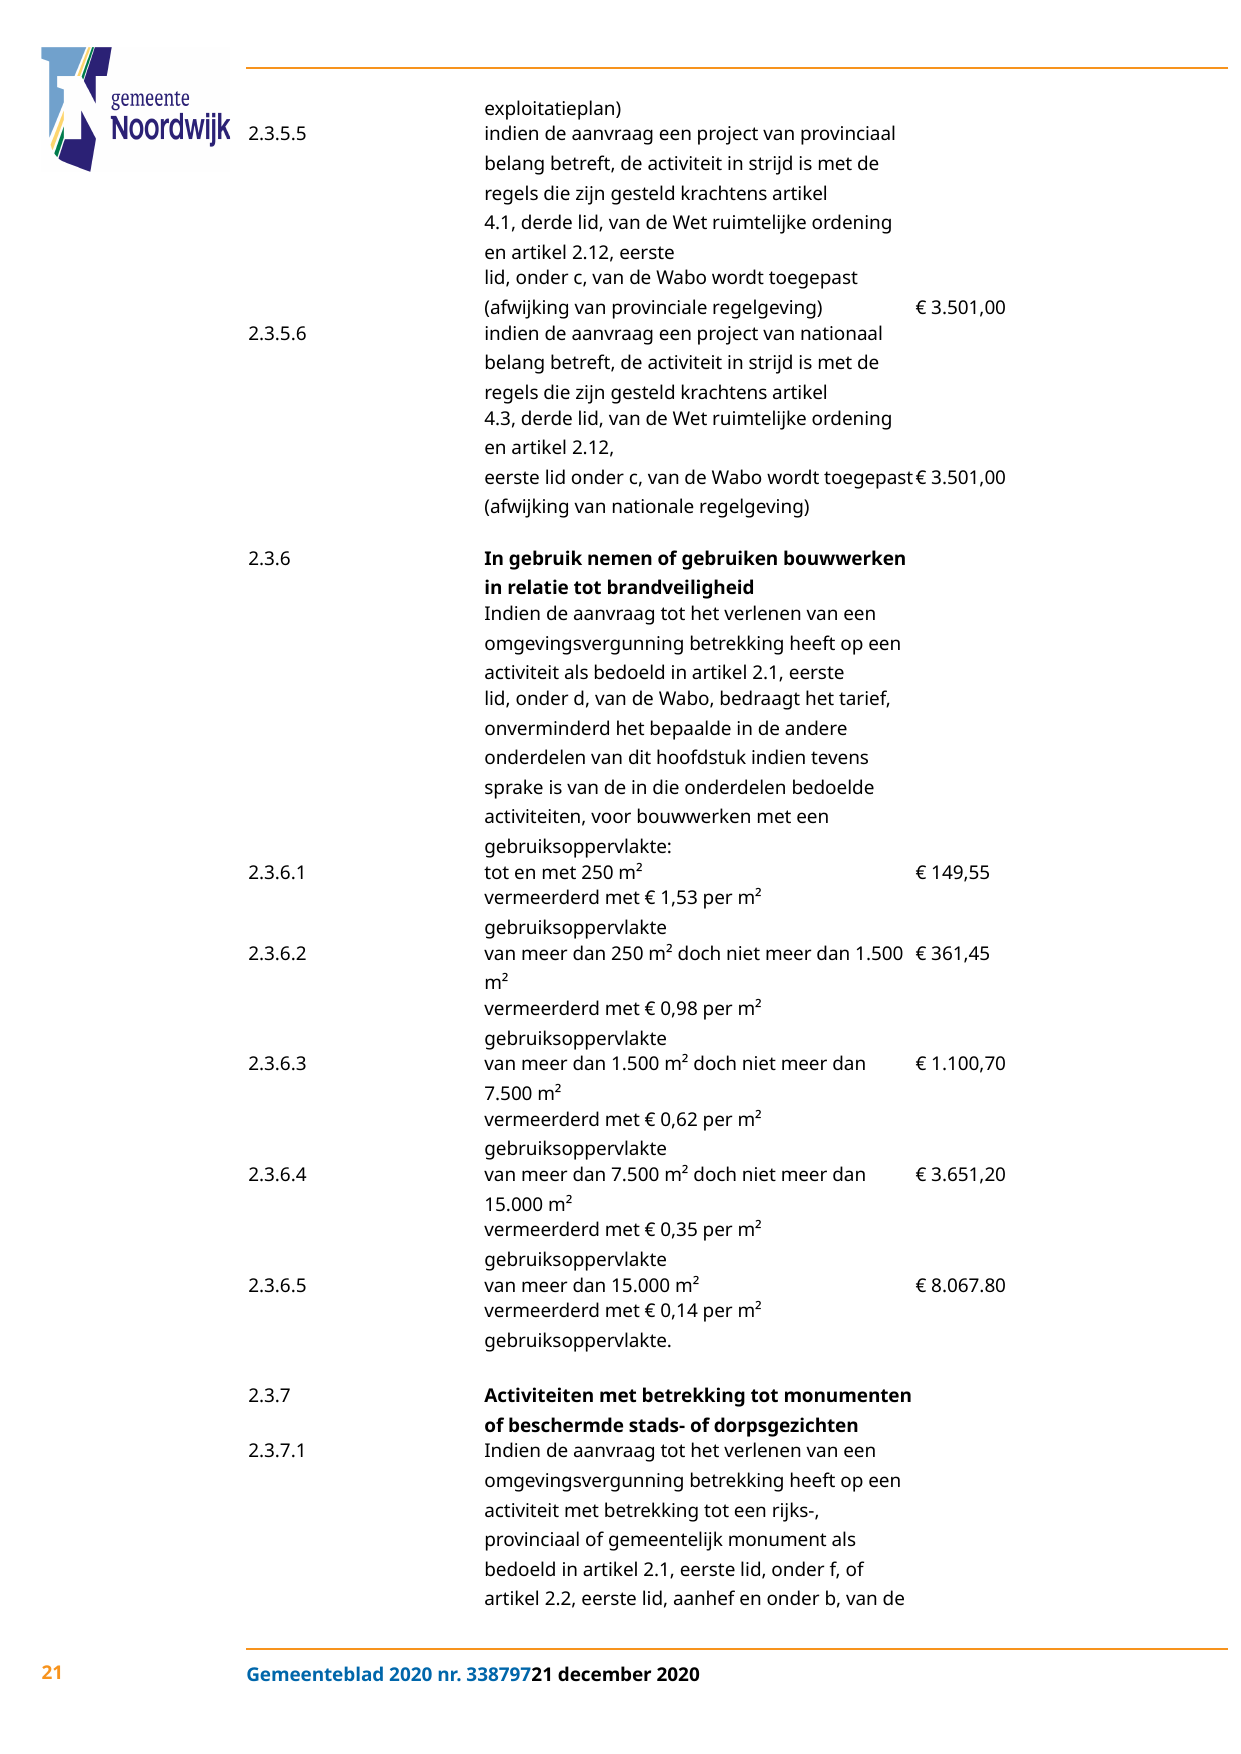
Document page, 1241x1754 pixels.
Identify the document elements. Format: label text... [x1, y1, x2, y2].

table_cell [915, 1216, 1033, 1272]
table_cell [248, 405, 484, 519]
table_cell vermeerderd met € 0,35 per m² gebruiksoppervlakte [484, 1216, 915, 1272]
table_cell [915, 685, 1033, 859]
table_cell 2.3.6 [248, 545, 484, 600]
table_cell 2.3.6.5 [248, 1272, 484, 1297]
table_cell lid, onder c, van de Wabo wordt toegepast (afwijking van provinciale regelgeving) [484, 265, 915, 320]
table_cell van meer dan 250 m² doch niet meer dan 1.500 m² [484, 940, 915, 995]
table_cell [248, 265, 484, 320]
table_cell vermeerderd met € 1,53 per m² gebruiksoppervlakte [484, 885, 915, 940]
table_cell [248, 600, 484, 685]
table_cell Activiteiten met betrekking tot monumenten of beschermde stads- of dorpsgezichten [484, 1383, 915, 1438]
table_cell [248, 685, 484, 859]
table_cell Indien de aanvraag tot het verlenen van een omgevingsvergunning betrekking heeft op een activiteit als bedoeld in artikel 2.1, eerste [484, 600, 915, 685]
table_cell Indien de aanvraag tot het verlenen van een omgevingsvergunning betrekking heeft op een activiteit met betrekking tot een rijks-, provinciaal of gemeentelijk monument als bedoeld in artikel 2.1, eerste lid, onder f, of artikel 2.2, eerste lid, aanhef en onder b, van de [484, 1438, 915, 1611]
table_cell In gebruik nemen of gebruiken bouwwerken in relatie tot brandveiligheid [484, 545, 915, 600]
table_cell [915, 519, 1033, 545]
table_cell [915, 121, 1033, 264]
table_cell [915, 995, 1033, 1051]
table_cell € 149,55 [915, 859, 1033, 884]
table_cell € 8.067.80 [915, 1272, 1033, 1297]
table_cell vermeerderd met € 0,14 per m² gebruiksoppervlakte. [484, 1298, 915, 1382]
table_cell indien de aanvraag een project van provinciaal belang betreft, de activiteit in strijd is met de regels die zijn gesteld krachtens artikel 4.1, derde lid, van de Wet ruimtelijke ordening en artikel 2.12, eerste [484, 121, 915, 264]
table_cell € 1.100,70 [915, 1051, 1033, 1106]
table_cell [248, 1106, 484, 1161]
table_cell [248, 885, 484, 940]
table_cell € 361,45 [915, 940, 1033, 995]
table_cell exploitatieplan) [484, 95, 915, 121]
table_cell van meer dan 15.000 m² [484, 1272, 915, 1297]
table_cell € 3.651,20 [915, 1161, 1033, 1216]
table_cell 2.3.5.6 [248, 320, 484, 405]
table_cell 2.3.6.1 [248, 859, 484, 884]
table_cell 4.3, derde lid, van de Wet ruimtelijke ordening en artikel 2.12, eerste lid onder c, van de Wabo wordt toegepast (afwijking van nationale regelgeving) [484, 405, 915, 519]
table_cell [915, 95, 1033, 121]
table_cell [248, 1298, 484, 1382]
table_cell € 3.501,00 [915, 405, 1033, 519]
table_cell [248, 995, 484, 1051]
table_cell vermeerderd met € 0,62 per m² gebruiksoppervlakte [484, 1106, 915, 1161]
table_cell 2.3.5.5 [248, 121, 484, 264]
table_cell indien de aanvraag een project van nationaal belang betreft, de activiteit in strijd is met de regels die zijn gesteld krachtens artikel [484, 320, 915, 405]
table_cell [915, 885, 1033, 940]
table_cell [248, 95, 484, 121]
table_cell 2.3.6.3 [248, 1051, 484, 1106]
table_cell van meer dan 7.500 m² doch niet meer dan 15.000 m² [484, 1161, 915, 1216]
table_cell [915, 320, 1033, 405]
table_cell [248, 519, 484, 545]
table_cell 2.3.6.2 [248, 940, 484, 995]
table_cell [915, 1106, 1033, 1161]
table_cell van meer dan 1.500 m² doch niet meer dan 7.500 m² [484, 1051, 915, 1106]
table_cell € 3.501,00 [915, 265, 1033, 320]
table_cell [915, 600, 1033, 685]
table_cell vermeerderd met € 0,98 per m² gebruiksoppervlakte [484, 995, 915, 1051]
table_cell lid, onder d, van de Wabo, bedraagt het tarief, onverminderd het bepaalde in de andere onderdelen van dit hoofdstuk indien tevens sprake is van de in die onderdelen bedoelde activiteiten, voor bouwwerken met een gebruiksoppervlakte: [484, 685, 915, 859]
picture [41, 47, 231, 172]
table_cell 2.3.7 [248, 1383, 484, 1438]
table_cell 2.3.7.1 [248, 1438, 484, 1611]
table_cell 2.3.6.4 [248, 1161, 484, 1216]
table_cell [915, 545, 1033, 600]
table_cell [248, 1216, 484, 1272]
table_cell [915, 1438, 1033, 1611]
table_cell tot en met 250 m² [484, 859, 915, 884]
table_cell [915, 1298, 1033, 1382]
table_cell [915, 1383, 1033, 1438]
table_cell [484, 519, 915, 545]
